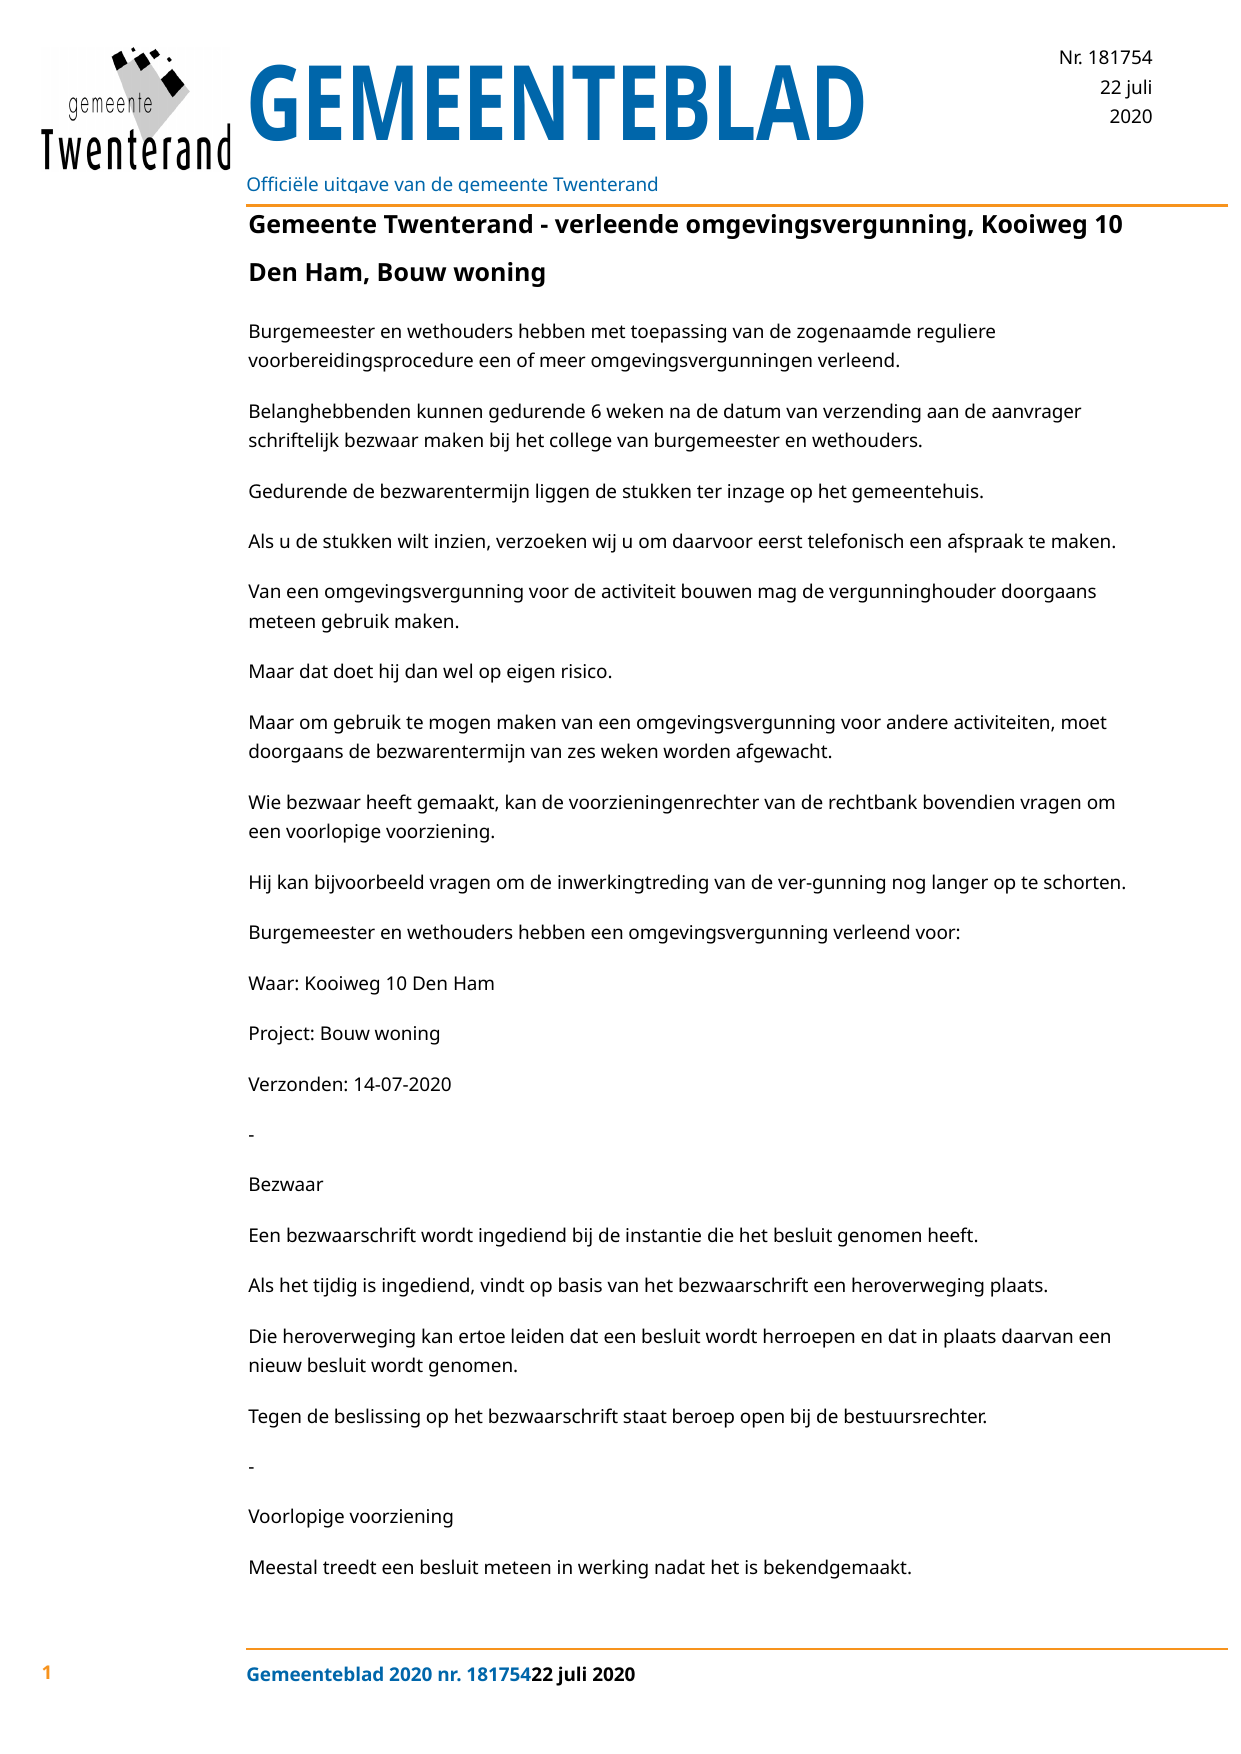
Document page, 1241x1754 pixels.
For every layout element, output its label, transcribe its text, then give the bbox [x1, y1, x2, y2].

text Gedurende de bezwarentermijn liggen de stukken ter inzage op het gemeentehuis. [248, 478, 1152, 504]
text - [248, 1453, 1152, 1479]
text - [248, 1121, 1152, 1147]
text Voorlopige voorziening [248, 1504, 1152, 1529]
text Project: Bouw woning [248, 1020, 1152, 1046]
text Tegen de beslissing op het bezwaarschrift staat beroep open bij de bestuursrechter. [248, 1403, 1152, 1429]
text Van een omgevingsvergunning voor de activiteit bouwen mag de vergunninghouder doorgaans meteen gebruik maken. [248, 579, 1152, 634]
text Gemeente Twenterand - verleende omgevingsvergunning, Kooiweg 10 Den Ham, Bouw woning [248, 207, 1152, 288]
text Belanghebbenden kunnen gedurende 6 weken na de datum van verzending aan de aanvrager schriftelijk bezwaar maken bij het college van burgemeester en wethouders. [248, 398, 1152, 453]
text Als het tijdig is ingediend, vindt op basis van het bezwaarschrift een heroverweging plaats. [248, 1272, 1152, 1298]
text Die heroverweging kan ertoe leiden dat een besluit wordt herroepen en dat in plaats daarvan een nieuw besluit wordt genomen. [248, 1323, 1152, 1378]
text Burgemeester en wethouders hebben een omgevingsvergunning verleend voor: [248, 919, 1152, 945]
text Waar: Kooiweg 10 Den Ham [248, 970, 1152, 996]
text Als u de stukken wilt inzien, verzoeken wij u om daarvoor eerst telefonisch een afspraak te maken. [248, 528, 1152, 554]
text Wie bezwaar heeft gemaakt, kan de voorzieningenrechter van de rechtbank bovendien vragen om een voorlopige voorziening. [248, 789, 1152, 844]
text Hij kan bijvoorbeeld vragen om de inwerkingtreding van de ver-gunning nog langer op te schorten. [248, 869, 1152, 895]
text Meestal treedt een besluit meteen in werking nadat het is bekendgemaakt. [248, 1554, 1152, 1580]
picture [41, 47, 231, 172]
text Burgemeester en wethouders hebben met toepassing van de zogenaamde reguliere voorbereidingsprocedure een of meer omgevingsvergunningen verleend. [248, 318, 1152, 373]
text Een bezwaarschrift wordt ingediend bij de instantie die het besluit genomen heeft. [248, 1222, 1152, 1248]
text Maar om gebruik te mogen maken van een omgevingsvergunning voor andere activiteiten, moet doorgaans de bezwarentermijn van zes weken worden afgewacht. [248, 709, 1152, 764]
text Maar dat doet hij dan wel op eigen risico. [248, 659, 1152, 684]
text Verzonden: 14-07-2020 [248, 1071, 1152, 1097]
text Bezwaar [248, 1172, 1152, 1197]
